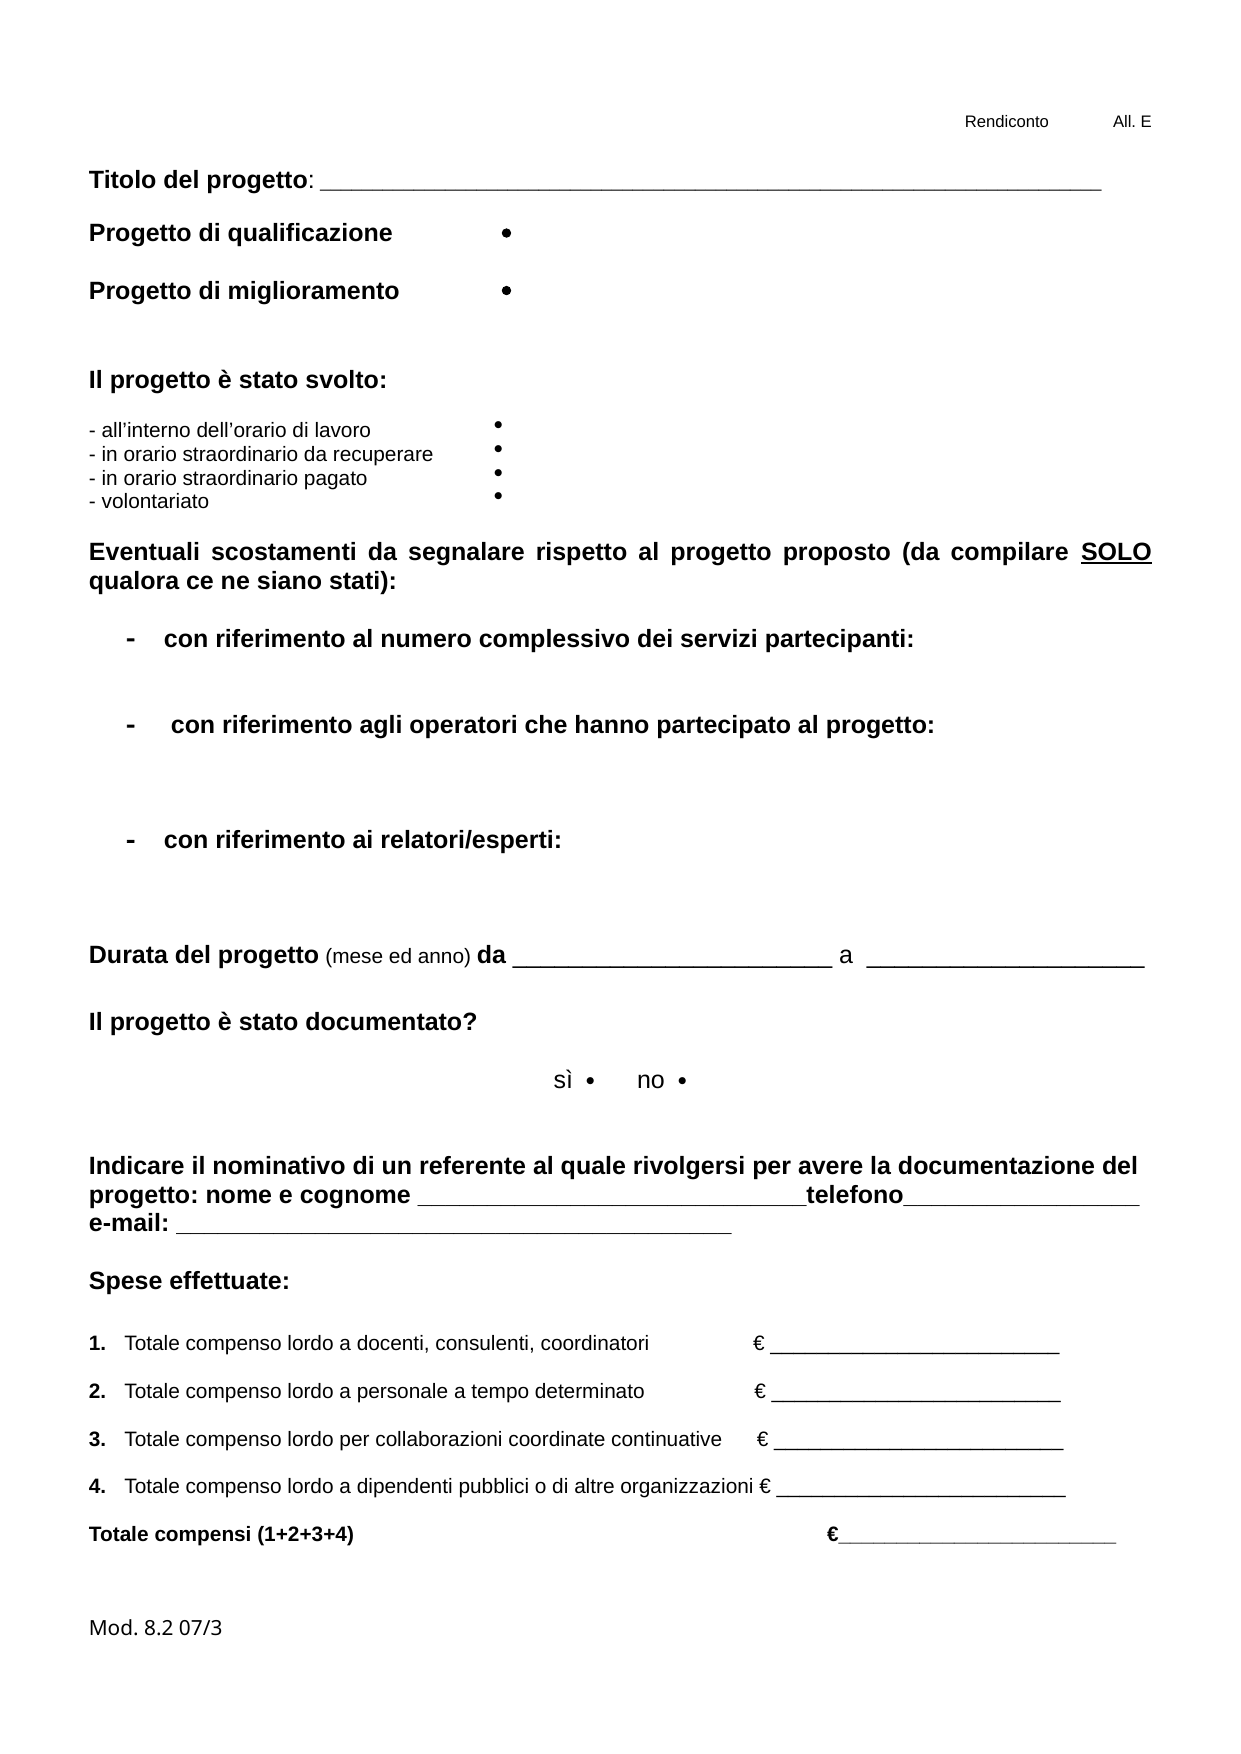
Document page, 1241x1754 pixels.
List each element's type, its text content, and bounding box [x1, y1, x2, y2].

table_cell - volontariato [81, 489, 487, 513]
list Totale compenso lordo a dipendenti pubblici o di altre organizzazioni € _________________________ [89, 1474, 1152, 1498]
table_cell  [487, 489, 532, 513]
text e-mail: ________________________________________ [89, 1208, 1196, 1237]
text Titolo del progetto: ___________________________________________________________________________ [89, 164, 1152, 193]
list con riferimento al numero complessivo dei servizi partecipanti: [126, 623, 1152, 652]
table_cell - in orario straordinario da recuperare [81, 441, 487, 465]
list Totale compenso lordo a docenti, consulenti, coordinatori € _________________________ [89, 1331, 1152, 1354]
list con riferimento agli operatori che hanno partecipato al progetto: [126, 710, 1152, 739]
text Totale compensi (1+2+3+4) €________________________ [89, 1522, 1152, 1546]
table_header  [487, 418, 532, 441]
text Spese effettuate: [89, 1266, 1152, 1295]
list Totale compenso lordo per collaborazioni coordinate continuative € _________________________ [89, 1426, 1152, 1450]
table_cell - in orario straordinario pagato [81, 465, 487, 489]
text Durata del progetto (mese ed anno) da _______________________ a ____________________ [89, 940, 1240, 969]
table_header - all’interno dell’orario di lavoro [81, 418, 487, 441]
text Eventuali scostamenti da segnalare rispetto al progetto proposto (da compilare SOLO qualora ce ne siano stati): [89, 537, 1152, 595]
table_cell  [487, 465, 532, 489]
list Totale compenso lordo a personale a tempo determinato € _________________________ [89, 1378, 1152, 1402]
text Indicare il nominativo di un referente al quale rivolgersi per avere la documentazione del progetto: nome e cognome ____________________________telefono_________________ [89, 1151, 1196, 1208]
subtitle Il progetto è stato documentato? [89, 1007, 1152, 1036]
table_cell  [487, 441, 532, 465]
text Progetto di miglioramento  [89, 276, 1152, 305]
list con riferimento ai relatori/esperti: [126, 825, 1152, 854]
text sì  no  [89, 1065, 1152, 1093]
subtitle Il progetto è stato svolto: [89, 365, 1152, 393]
text Progetto di qualificazione  [89, 218, 1152, 247]
